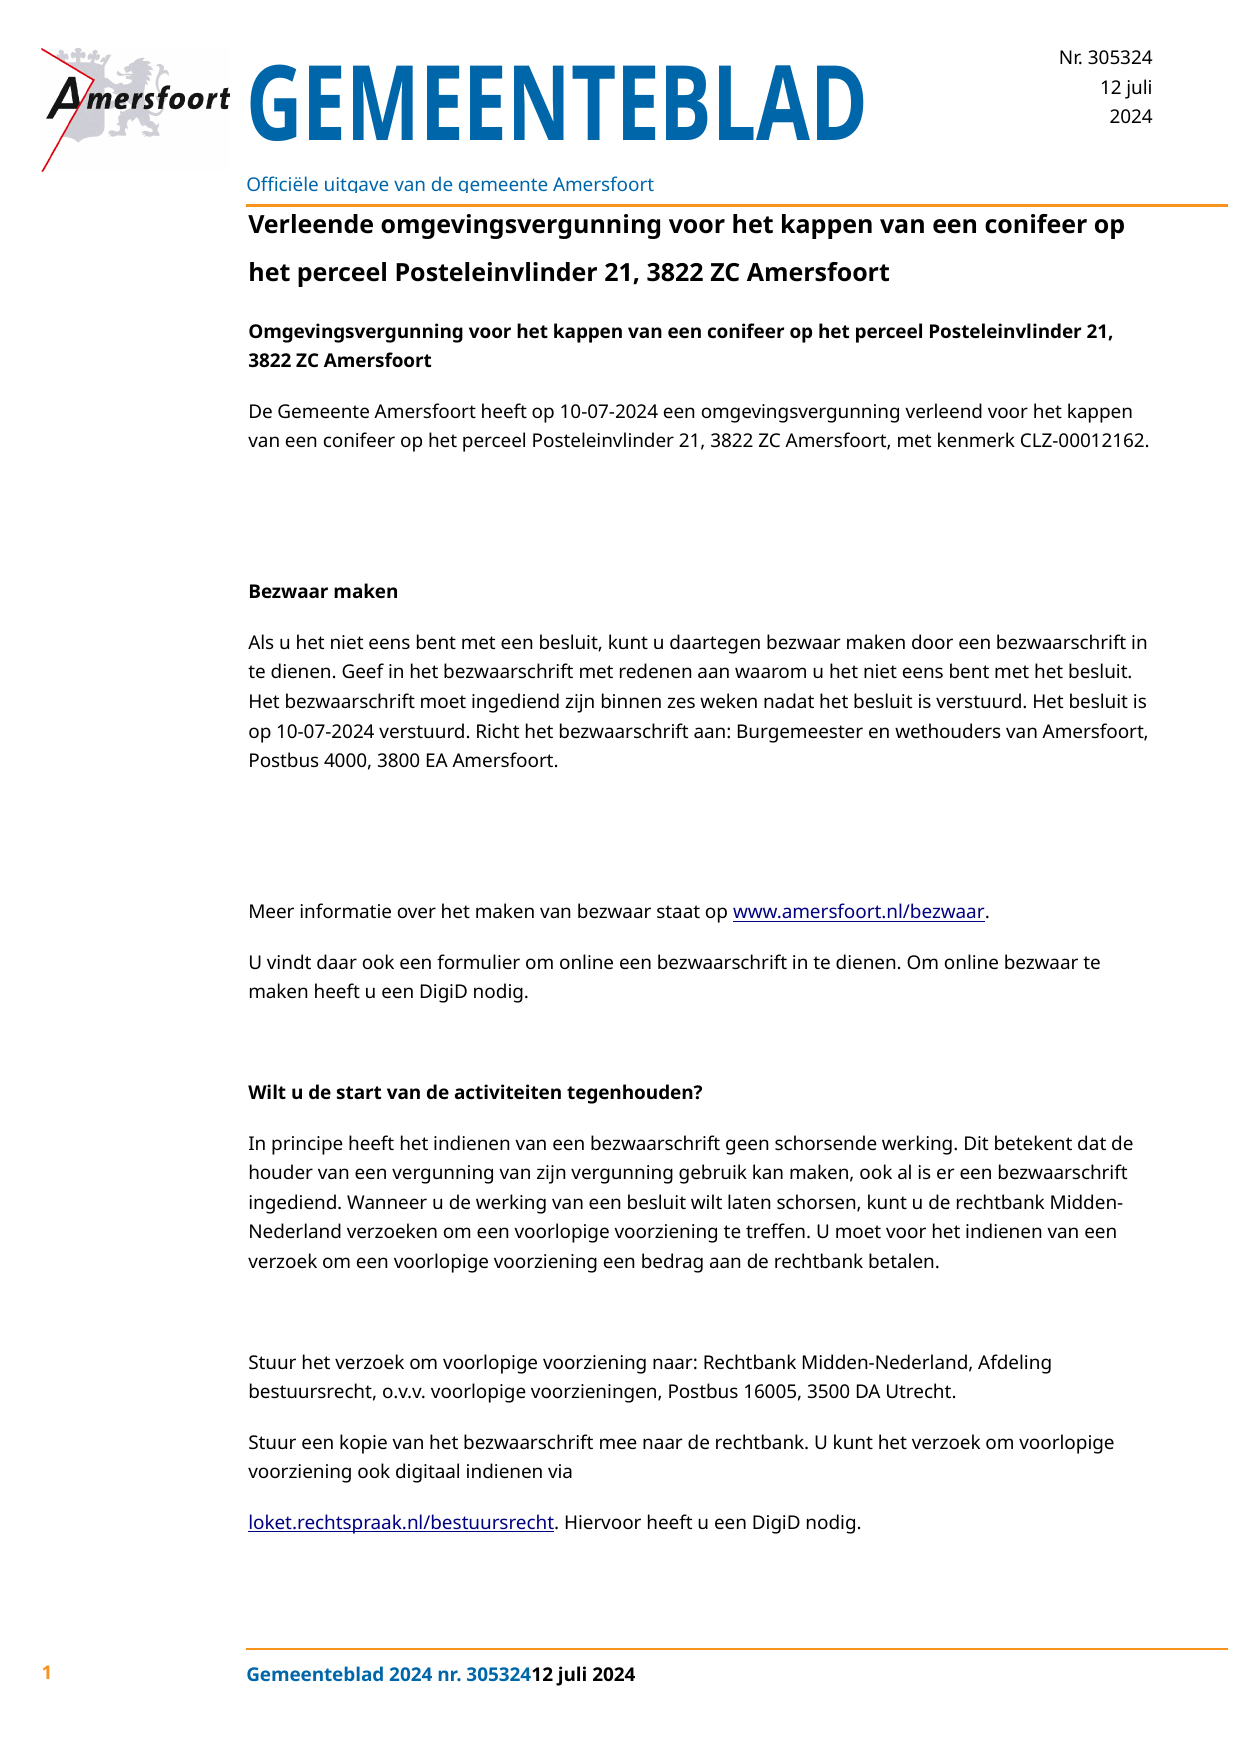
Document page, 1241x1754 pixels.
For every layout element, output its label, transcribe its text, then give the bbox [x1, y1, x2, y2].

text Als u het niet eens bent met een besluit, kunt u daartegen bezwaar maken door een bezwaarschrift in te dienen. Geef in het bezwaarschrift met redenen aan waarom u het niet eens bent met het besluit. Het bezwaarschrift moet ingediend zijn binnen zes weken nadat het besluit is verstuurd. Het besluit is op 10-07-2024 verstuurd. Richt het bezwaarschrift aan: Burgemeester en wethouders van Amersfoort, Postbus 4000, 3800 EA Amersfoort. [248, 629, 1152, 773]
text Stuur het verzoek om voorlopige voorziening naar: Rechtbank Midden-Nederland, Afdeling bestuursrecht, o.v.v. voorlopige voorzieningen, Postbus 16005, 3500 DA Utrecht. [248, 1349, 1152, 1404]
text loket.rechtspraak.nl/bestuursrecht. Hiervoor heeft u een DigiD nodig. [248, 1509, 1152, 1535]
text In principe heeft het indienen van een bezwaarschrift geen schorsende werking. Dit betekent dat de houder van een vergunning van zijn vergunning gebruik kan maken, ook al is er een bezwaarschrift ingediend. Wanneer u de werking van een besluit wilt laten schorsen, kunt u de rechtbank Midden-Nederland verzoeken om een voorlopige voorziening te treffen. U moet voor het indienen van een verzoek om een voorlopige voorziening een bedrag aan de rechtbank betalen. [248, 1130, 1152, 1274]
text U vindt daar ook een formulier om online een bezwaarschrift in te dienen. Om online bezwaar te maken heeft u een DigiD nodig. [248, 949, 1152, 1004]
picture [41, 47, 231, 172]
text De Gemeente Amersfoort heeft op 10-07-2024 een omgevingsvergunning verleend voor het kappen van een conifeer op het perceel Posteleinvlinder 21, 3822 ZC Amersfoort, met kenmerk CLZ-00012162. [248, 398, 1152, 453]
text Verleende omgevingsvergunning voor het kappen van een conifeer op het perceel Posteleinvlinder 21, 3822 ZC Amersfoort [248, 207, 1152, 288]
text Wilt u de start van de activiteiten tegenhouden? [248, 1079, 1152, 1105]
text Meer informatie over het maken van bezwaar staat op www.amersfoort.nl/bezwaar. [248, 899, 1152, 924]
text Bezwaar maken [248, 579, 1152, 604]
text Stuur een kopie van het bezwaarschrift mee naar de rechtbank. U kunt het verzoek om voorlopige voorziening ook digitaal indienen via [248, 1429, 1152, 1484]
text Omgevingsvergunning voor het kappen van een conifeer op het perceel Posteleinvlinder 21, 3822 ZC Amersfoort [248, 318, 1152, 373]
